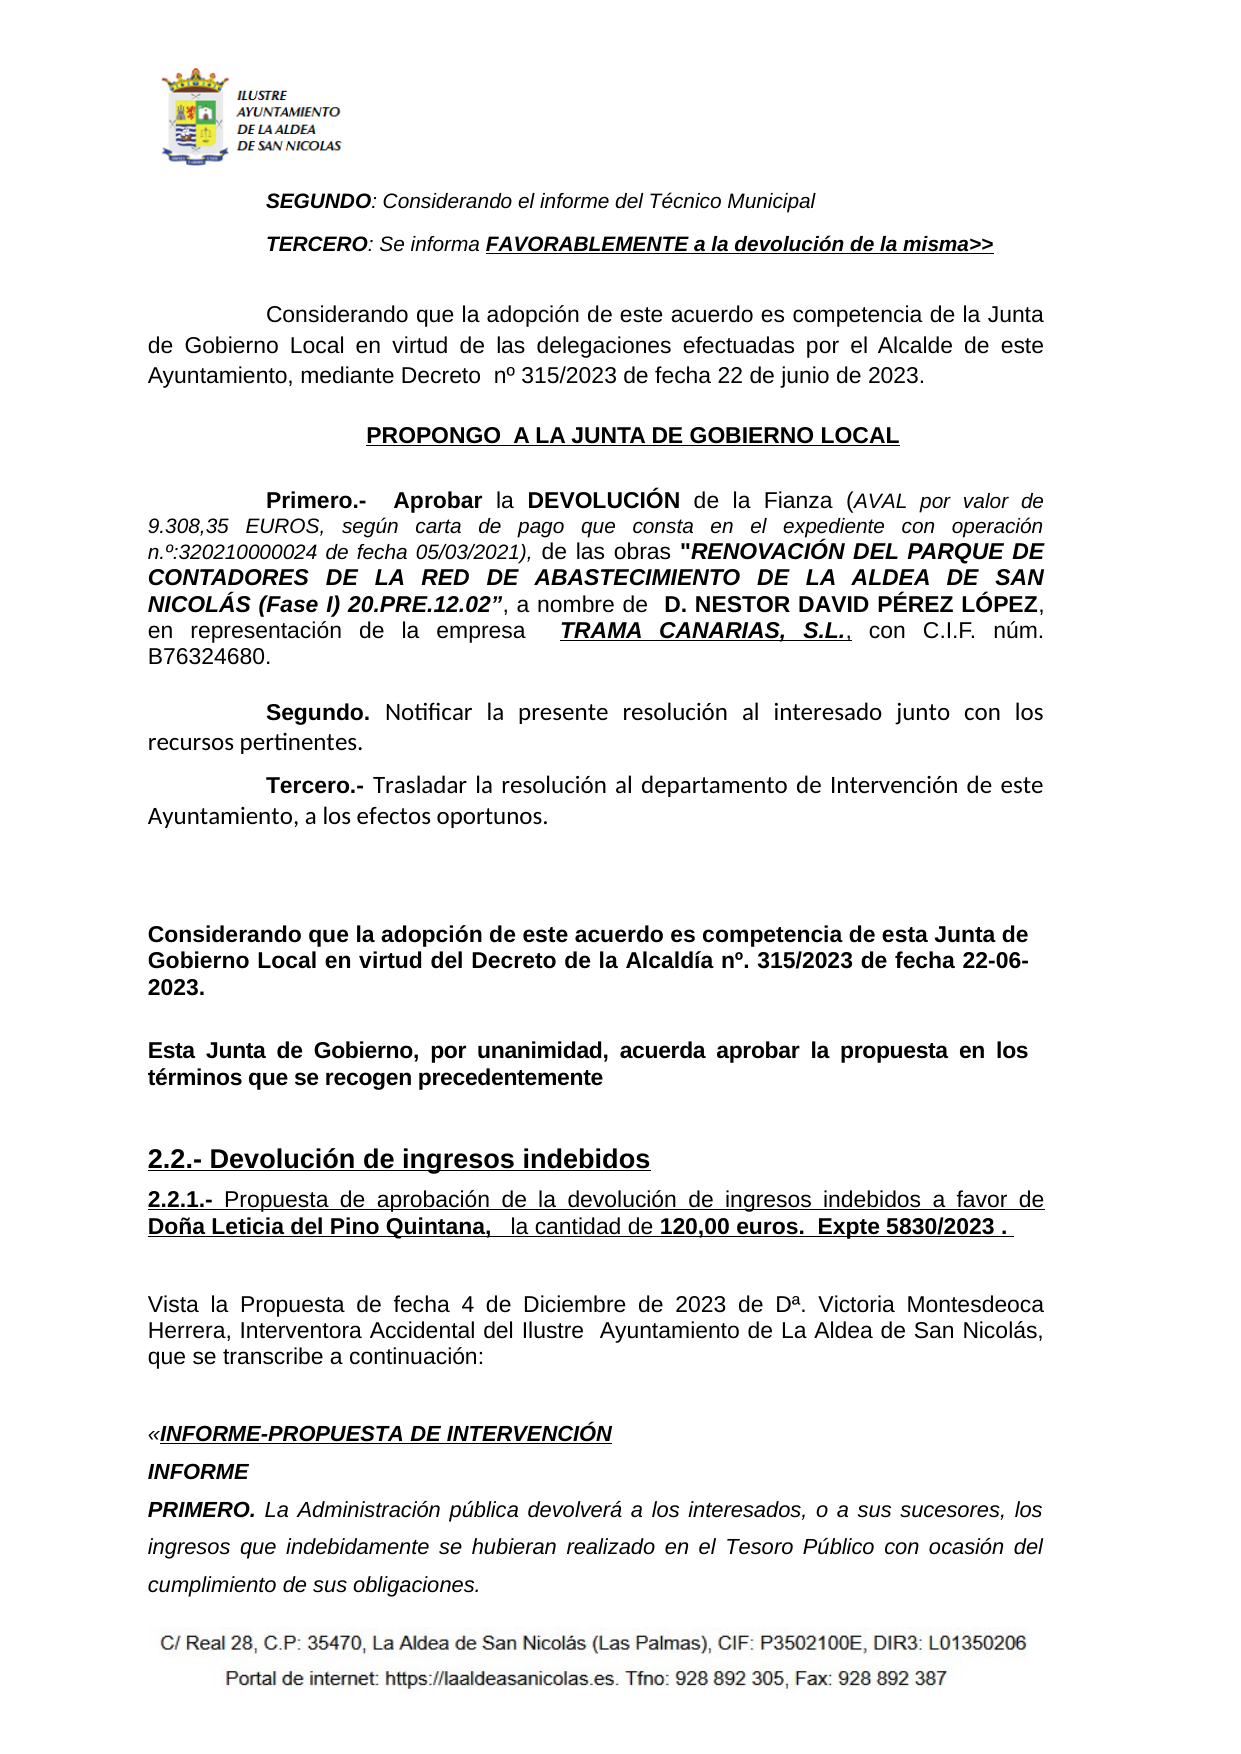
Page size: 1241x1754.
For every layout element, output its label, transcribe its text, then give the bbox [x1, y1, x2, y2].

text Segundo. Notificar la presente resolución al interesado junto con los recursos pertinentes. [148, 696, 1044, 757]
text 2.2.- Devolución de ingresos indebidos [148, 1143, 1044, 1174]
text Considerando que la adopción de este acuerdo es competencia de esta Junta de Gobierno Local en virtud del Decreto de la Alcaldía nº. 315/2023 de fecha 22-06-2023. [148, 921, 1029, 1000]
text «INFORME-PROPUESTA DE INTERVENCIÓN [148, 1421, 1044, 1446]
text PRIMERO. La Administración pública devolverá a los interesados, o a sus sucesores, los ingresos que indebidamente se hubieran realizado en el Tesoro Público con ocasión del cumplimiento de sus obligaciones. [148, 1496, 1044, 1597]
text Primero.- Aprobar la DEVOLUCIÓN de la Fianza (AVAL por valor de 9.308,35 EUROS, según carta de pago que consta en el expediente con operación n.º:320210000024 de fecha 05/03/2021), de las obras "RENOVACIÓN DEL PARQUE DE CONTADORES DE LA RED DE ABASTECIMIENTO DE LA ALDEA DE SAN NICOLÁS (Fase I) 20.PRE.12.02”, a nombre de D. NESTOR DAVID PÉREZ LÓPEZ, en representación de la empresa TRAMA CANARIAS, S.L., con C.I.F. núm. B76324680. [148, 487, 1044, 669]
text Tercero.- Trasladar la resolución al departamento de Intervención de este Ayuntamiento, a los efectos oportunos. [148, 769, 1044, 831]
text Esta Junta de Gobierno, por unanimidad, acuerda aprobar la propuesta en los términos que se recogen precedentemente [148, 1037, 1029, 1090]
picture [149, 1627, 1034, 1694]
text Vista la Propuesta de fecha 4 de Diciembre de 2023 de Dª. Victoria Montesdeoca Herrera, Interventora Accidental del Ilustre Ayuntamiento de La Aldea de San Nicolás, que se transcribe a continuación: [148, 1291, 1044, 1369]
text 2.2.1.- Propuesta de aprobación de la devolución de ingresos indebidos a favor de [148, 1186, 1044, 1209]
text Doña Leticia del Pino Quintana, la cantidad de 120,00 euros. Expte 5830/2023 . [148, 1210, 1044, 1239]
text TERCERO: Se informa FAVORABLEMENTE a la devolución de la misma>> [148, 232, 1044, 256]
text Considerando que la adopción de este acuerdo es competencia de la Junta de Gobierno Local en virtud de las delegaciones efectuadas por el Alcalde de este Ayuntamiento, mediante Decreto nº 315/2023 de fecha 22 de junio de 2023. [148, 301, 1044, 388]
text SEGUNDO: Considerando el informe del Técnico Municipal [148, 188, 1044, 212]
picture [148, 60, 357, 173]
text INFORME [148, 1459, 1044, 1484]
text PROPONGO A LA JUNTA DE GOBIERNO LOCAL [148, 422, 1044, 449]
